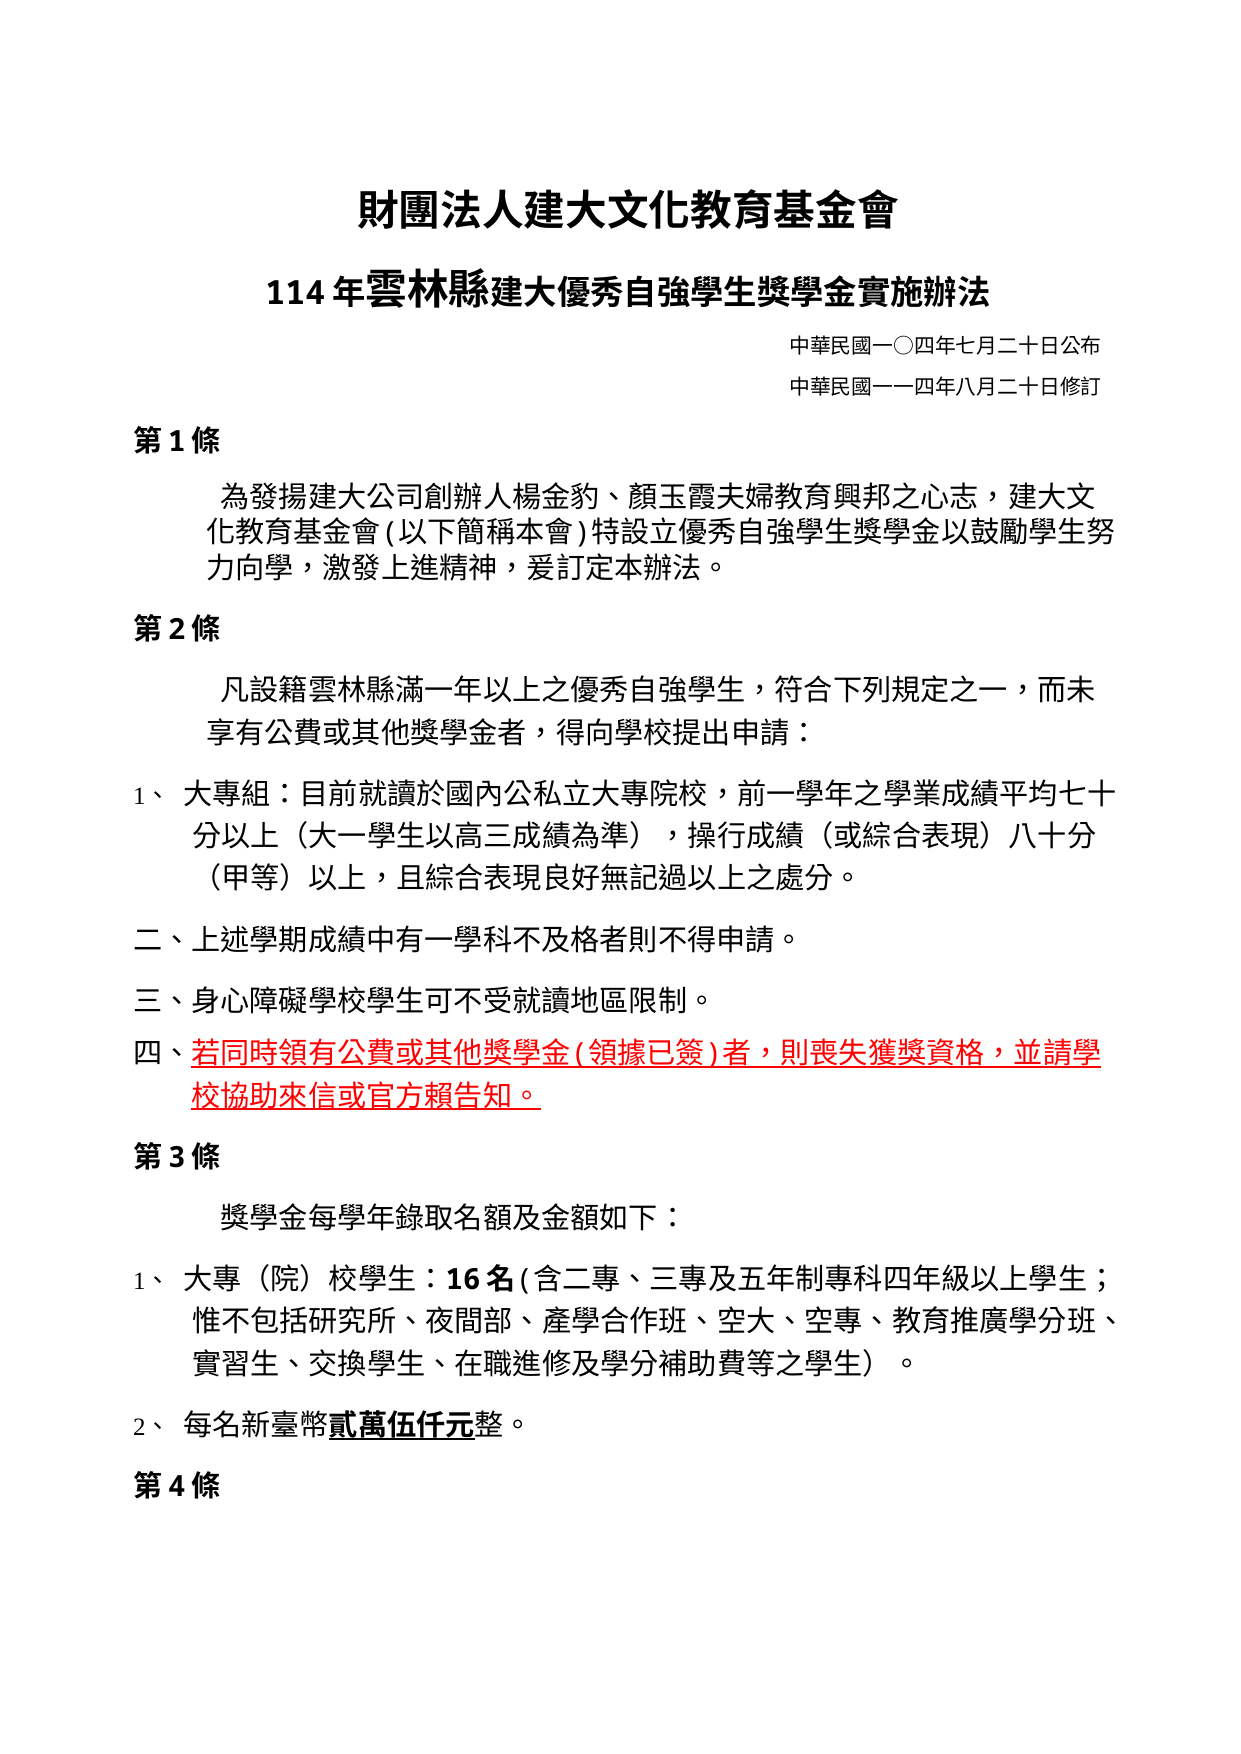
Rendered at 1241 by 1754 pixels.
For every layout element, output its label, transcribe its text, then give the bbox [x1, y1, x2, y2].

text 三、身心障礙學校學生可不受就讀地區限制。 [133, 977, 1122, 1019]
list 大專（院）校學生：16名(含二專、三專及五年制專科四年級以上學生；惟不包括研究所、夜間部、產學合作班、空大、空專、教育推廣學分班、實習生、交換學生、在職進修及學分補助費等之學生）。 [133, 1256, 1122, 1382]
text 中華民國一一四年八月二十日修訂 [133, 376, 1101, 399]
text 為發揚建大公司創辦人楊金豹、顏玉霞夫婦教育興邦之心志，建大文化教育基金會(以下簡稱本會)特設立優秀自強學生獎學金以鼓勵學生努力向學，激發上進精神，爰訂定本辦法。 [133, 479, 1122, 587]
list 大專組：目前就讀於國內公私立大專院校，前一學年之學業成績平均七十分以上（大一學生以高三成績為準），操行成績（或綜合表現）八十分（甲等）以上，且綜合表現良好無記過以上之處分。 [133, 770, 1122, 897]
text 第1條 [133, 418, 1122, 460]
text 二、上述學期成績中有一學科不及格者則不得申請。 [133, 916, 1122, 958]
text 第3條 [133, 1133, 1122, 1176]
text 四、若同時領有公費或其他獎學金(領據已簽)者，則喪失獲獎資格，並請學校協助來信或官方賴告知。 [133, 1030, 1122, 1114]
text 第2條 [133, 606, 1122, 648]
list 每名新臺幣貳萬伍仟元整。 [133, 1401, 1122, 1443]
text 第4條 [133, 1462, 1122, 1505]
text 114年雲林縣建大優秀自強學生獎學金實施辦法 [133, 256, 1122, 316]
text 獎學金每學年錄取名額及金額如下： [133, 1194, 1122, 1237]
text 中華民國一○四年七月二十日公布 [133, 335, 1101, 358]
text 財團法人建大文化教育基金會 [133, 177, 1122, 237]
text 凡設籍雲林縣滿一年以上之優秀自強學生，符合下列規定之一，而未享有公費或其他獎學金者，得向學校提出申請： [133, 667, 1122, 752]
